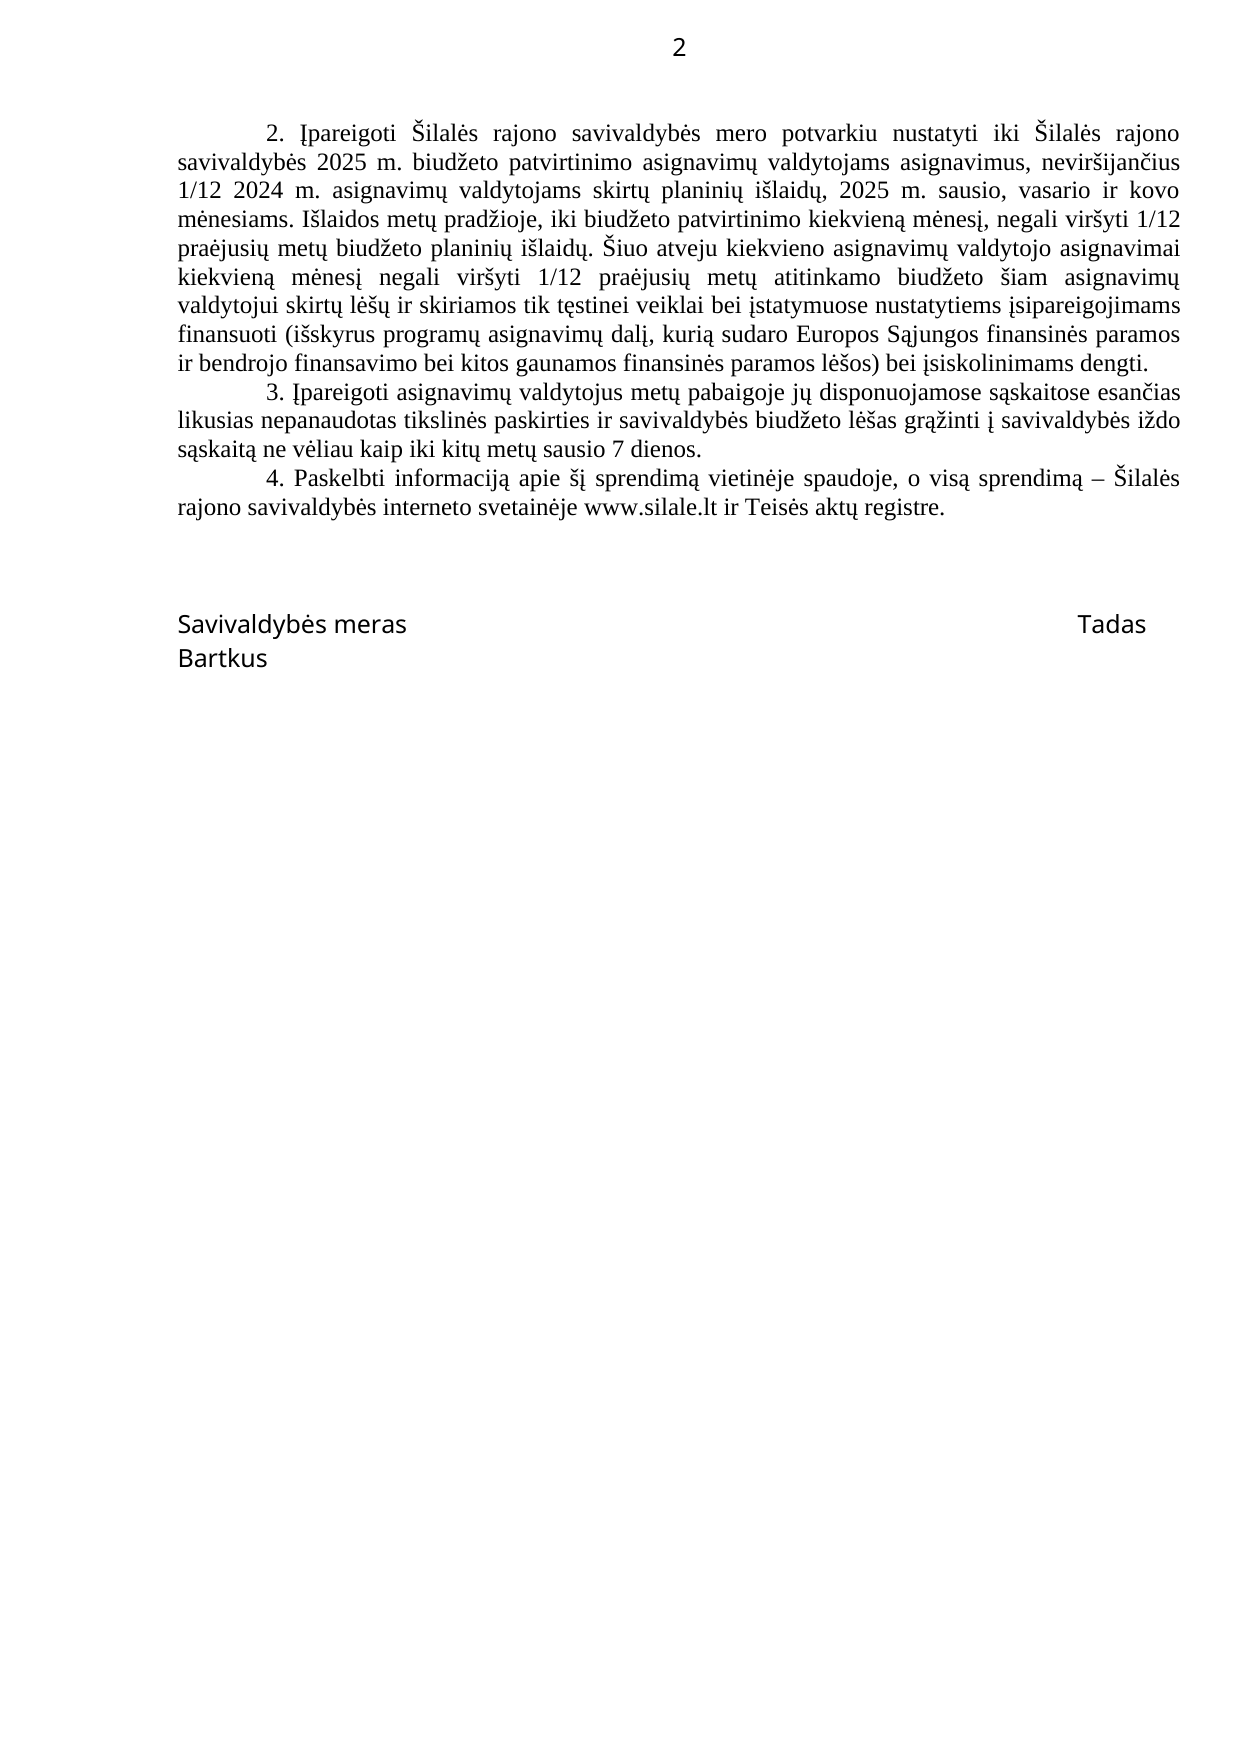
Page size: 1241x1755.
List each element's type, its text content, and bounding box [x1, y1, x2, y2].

text 4. Paskelbti informaciją apie šį sprendimą vietinėje spaudoje, o visą sprendimą – Šilalės rajono savivaldybės interneto svetainėje www.silale.lt ir Teisės aktų registre. [177, 463, 1181, 521]
text 3. Įpareigoti asignavimų valdytojus metų pabaigoje jų disponuojamose sąskaitose esančias likusias nepanaudotas tikslinės paskirties ir savivaldybės biudžeto lėšas grąžinti į savivaldybės iždo sąskaitą ne vėliau kaip iki kitų metų sausio 7 dienos. [177, 377, 1181, 463]
text Savivaldybės meras Tadas Bartkus [177, 607, 1181, 675]
text 2. Įpareigoti Šilalės rajono savivaldybės mero potvarkiu nustatyti iki Šilalės rajono savivaldybės 2025 m. biudžeto patvirtinimo asignavimų valdytojams asignavimus, neviršijančius 1/12 2024 m. asignavimų valdytojams skirtų planinių išlaidų, 2025 m. sausio, vasario ir kovo mėnesiams. Išlaidos metų pradžioje, iki biudžeto patvirtinimo kiekvieną mėnesį, negali viršyti 1/12 praėjusių metų biudžeto planinių išlaidų. Šiuo atveju kiekvieno asignavimų valdytojo asignavimai kiekvieną mėnesį negali viršyti 1/12 praėjusių metų atitinkamo biudžeto šiam asignavimų valdytojui skirtų lėšų ir skiriamos tik tęstinei veiklai bei įstatymuose nustatytiems įsipareigojimams finansuoti (išskyrus programų asignavimų dalį, kurią sudaro Europos Sąjungos finansinės paramos ir bendrojo finansavimo bei kitos gaunamos finansinės paramos lėšos) bei įsiskolinimams dengti. [177, 118, 1181, 377]
